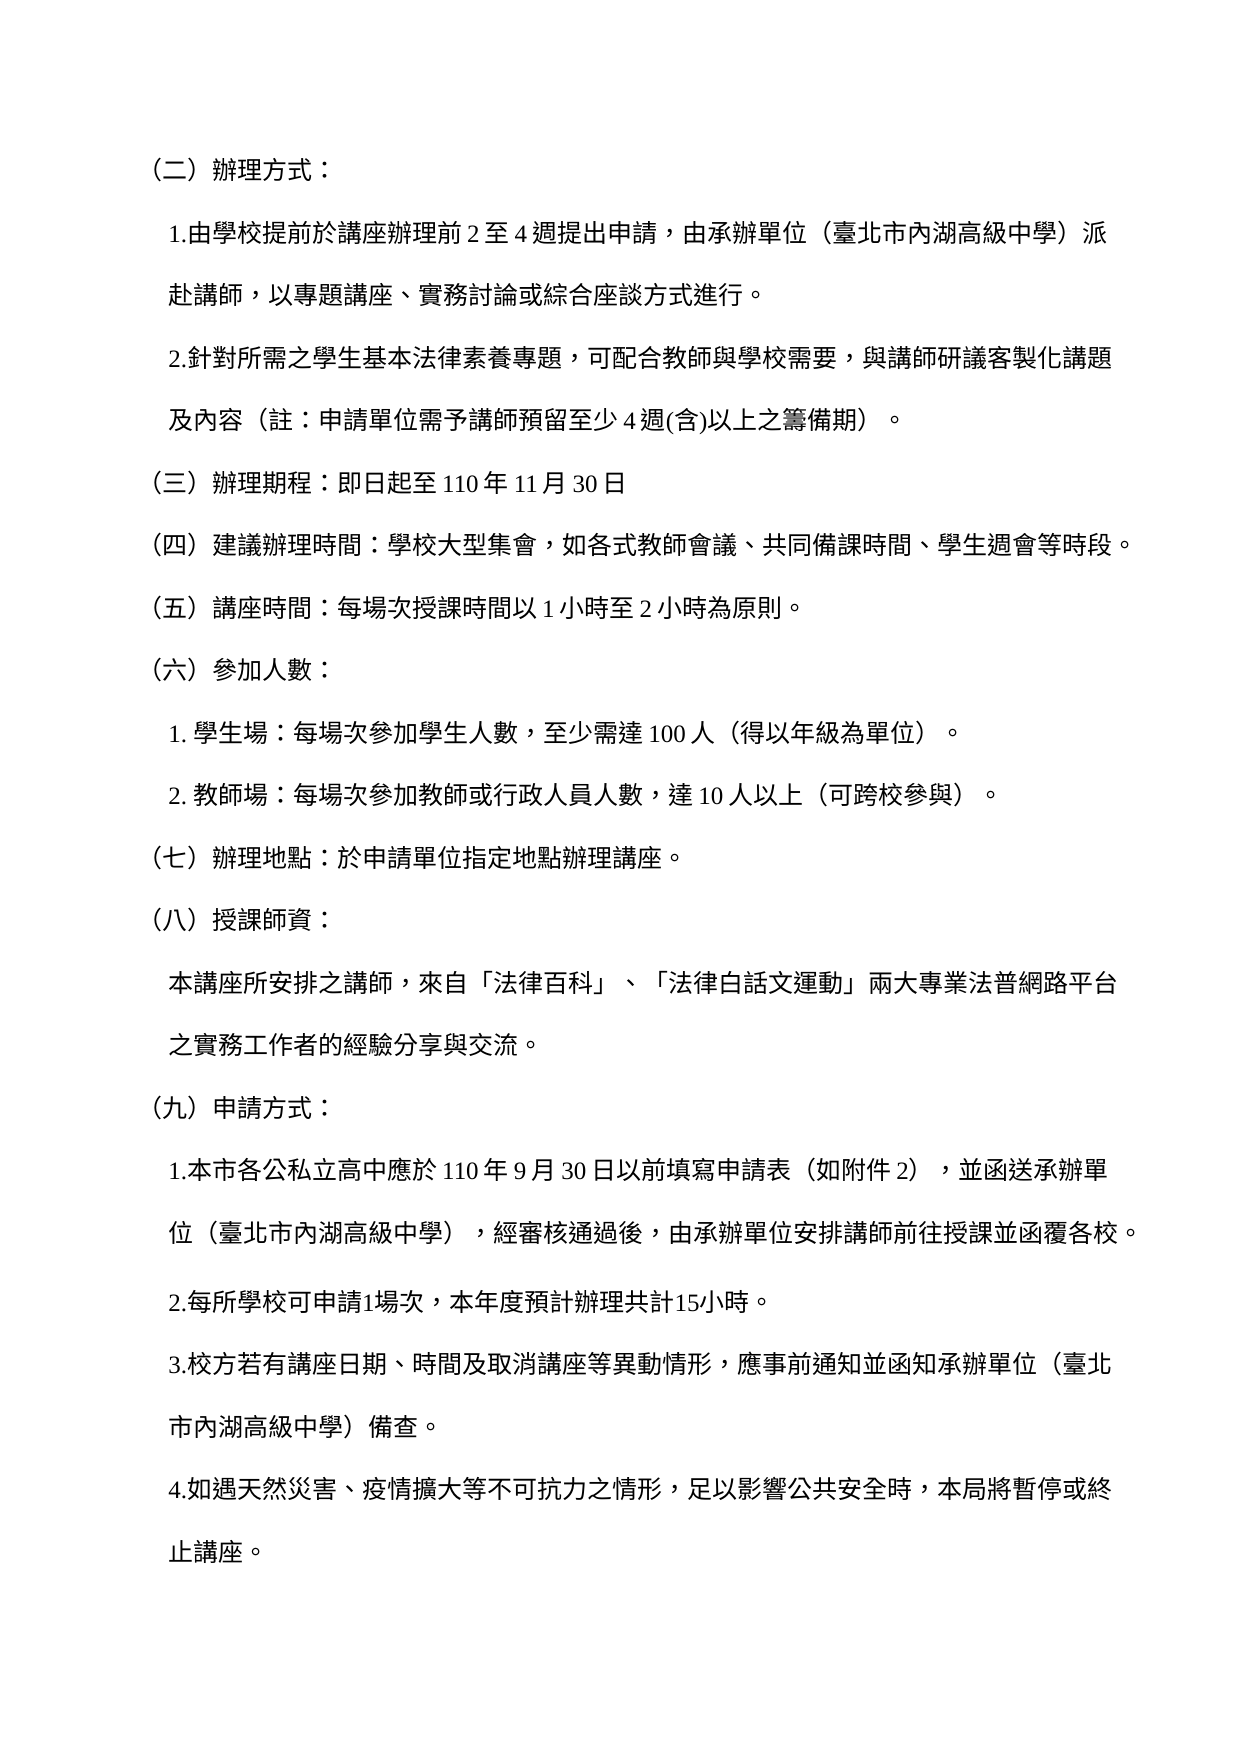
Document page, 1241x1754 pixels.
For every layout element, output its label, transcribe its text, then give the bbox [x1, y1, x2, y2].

text （三）辦理期程：即日起至110年11月30日 [118, 439, 1122, 502]
text （二）辦理方式： [118, 127, 1122, 189]
text （九）申請方式： [118, 1064, 1122, 1127]
text 1.本市各公私立高中應於110年9月30日以前填寫申請表（如附件2），並函送承辦單位（臺北市內湖高級中學），經審核通過後，由承辦單位安排講師前往授課並函覆各校。 [168, 1127, 1122, 1252]
text 4.如遇天然災害、疫情擴大等不可抗力之情形，足以影響公共安全時，本局將暫停或終止講座。 [168, 1446, 1122, 1571]
text 1.由學校提前於講座辦理前2至4週提出申請，由承辦單位（臺北市內湖高級中學）派赴講師，以專題講座、實務討論或綜合座談方式進行。 [168, 189, 1122, 314]
text （四）建議辦理時間：學校大型集會，如各式教師會議、共同備課時間、學生週會等時段。 [118, 502, 1122, 564]
text 1. 學生場：每場次參加學生人數，至少需達100人（得以年級為單位）。 [118, 689, 1122, 752]
text 2.每所學校可申請1場次，本年度預計辦理共計15小時。 [168, 1259, 1122, 1321]
text 2.針對所需之學生基本法律素養專題，可配合教師與學校需要，與講師研議客製化講題及內容（註：申請單位需予講師預留至少4週(含)以上之籌備期）。 [168, 314, 1122, 439]
text （八）授課師資： [118, 877, 1122, 939]
text （六）參加人數： [118, 627, 1122, 689]
text （五）講座時間：每場次授課時間以1小時至2小時為原則。 [118, 564, 1122, 627]
text 3.校方若有講座日期、時間及取消講座等異動情形，應事前通知並函知承辦單位（臺北市內湖高級中學）備查。 [168, 1321, 1122, 1446]
text 本講座所安排之講師，來自「法律百科」、「法律白話文運動」兩大專業法普網路平台之實務工作者的經驗分享與交流。 [168, 939, 1122, 1064]
text 2. 教師場：每場次參加教師或行政人員人數，達10人以上（可跨校參與）。 [118, 752, 1122, 814]
text （七）辦理地點：於申請單位指定地點辦理講座。 [118, 814, 1122, 877]
